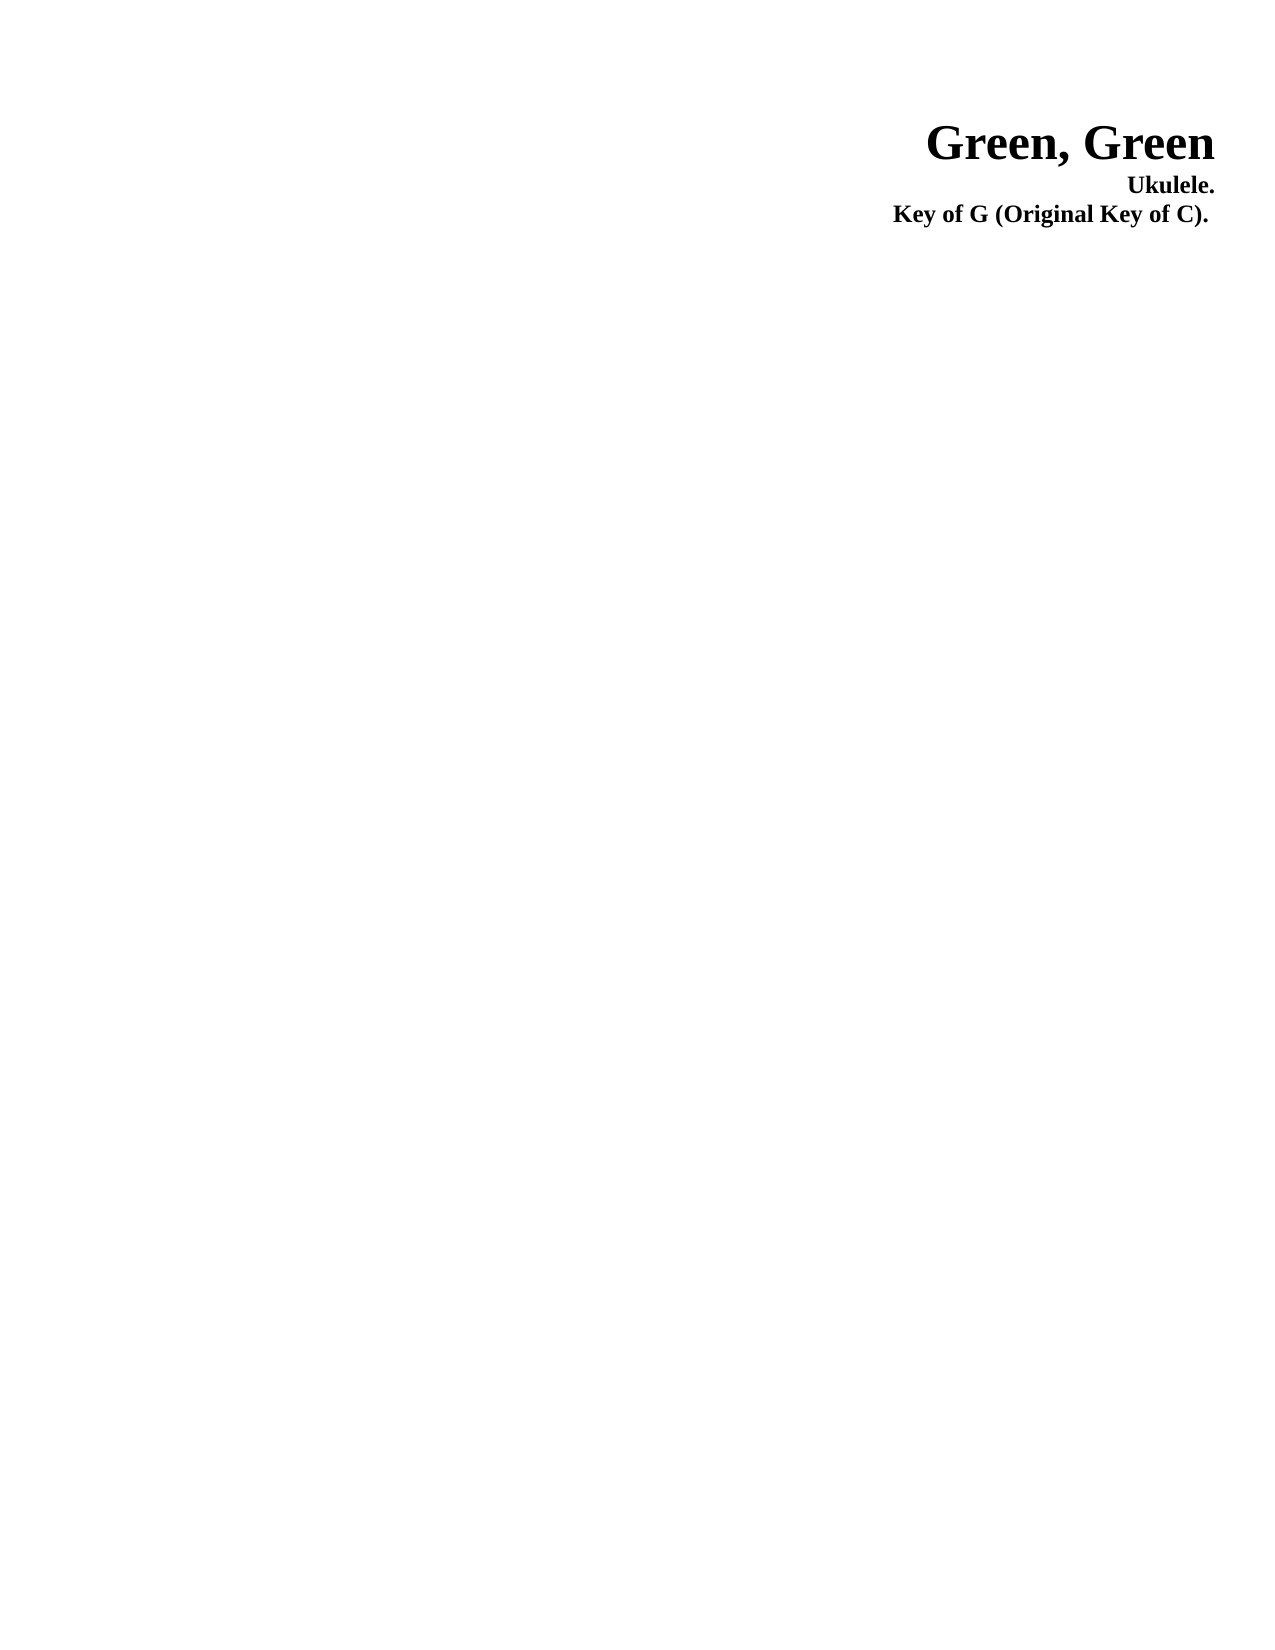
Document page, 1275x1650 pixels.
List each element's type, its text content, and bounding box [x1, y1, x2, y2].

text Key of G (Original Key of C). [164, 199, 1215, 227]
text Ukulele. [164, 170, 1215, 199]
text Green, Green [164, 112, 1215, 170]
